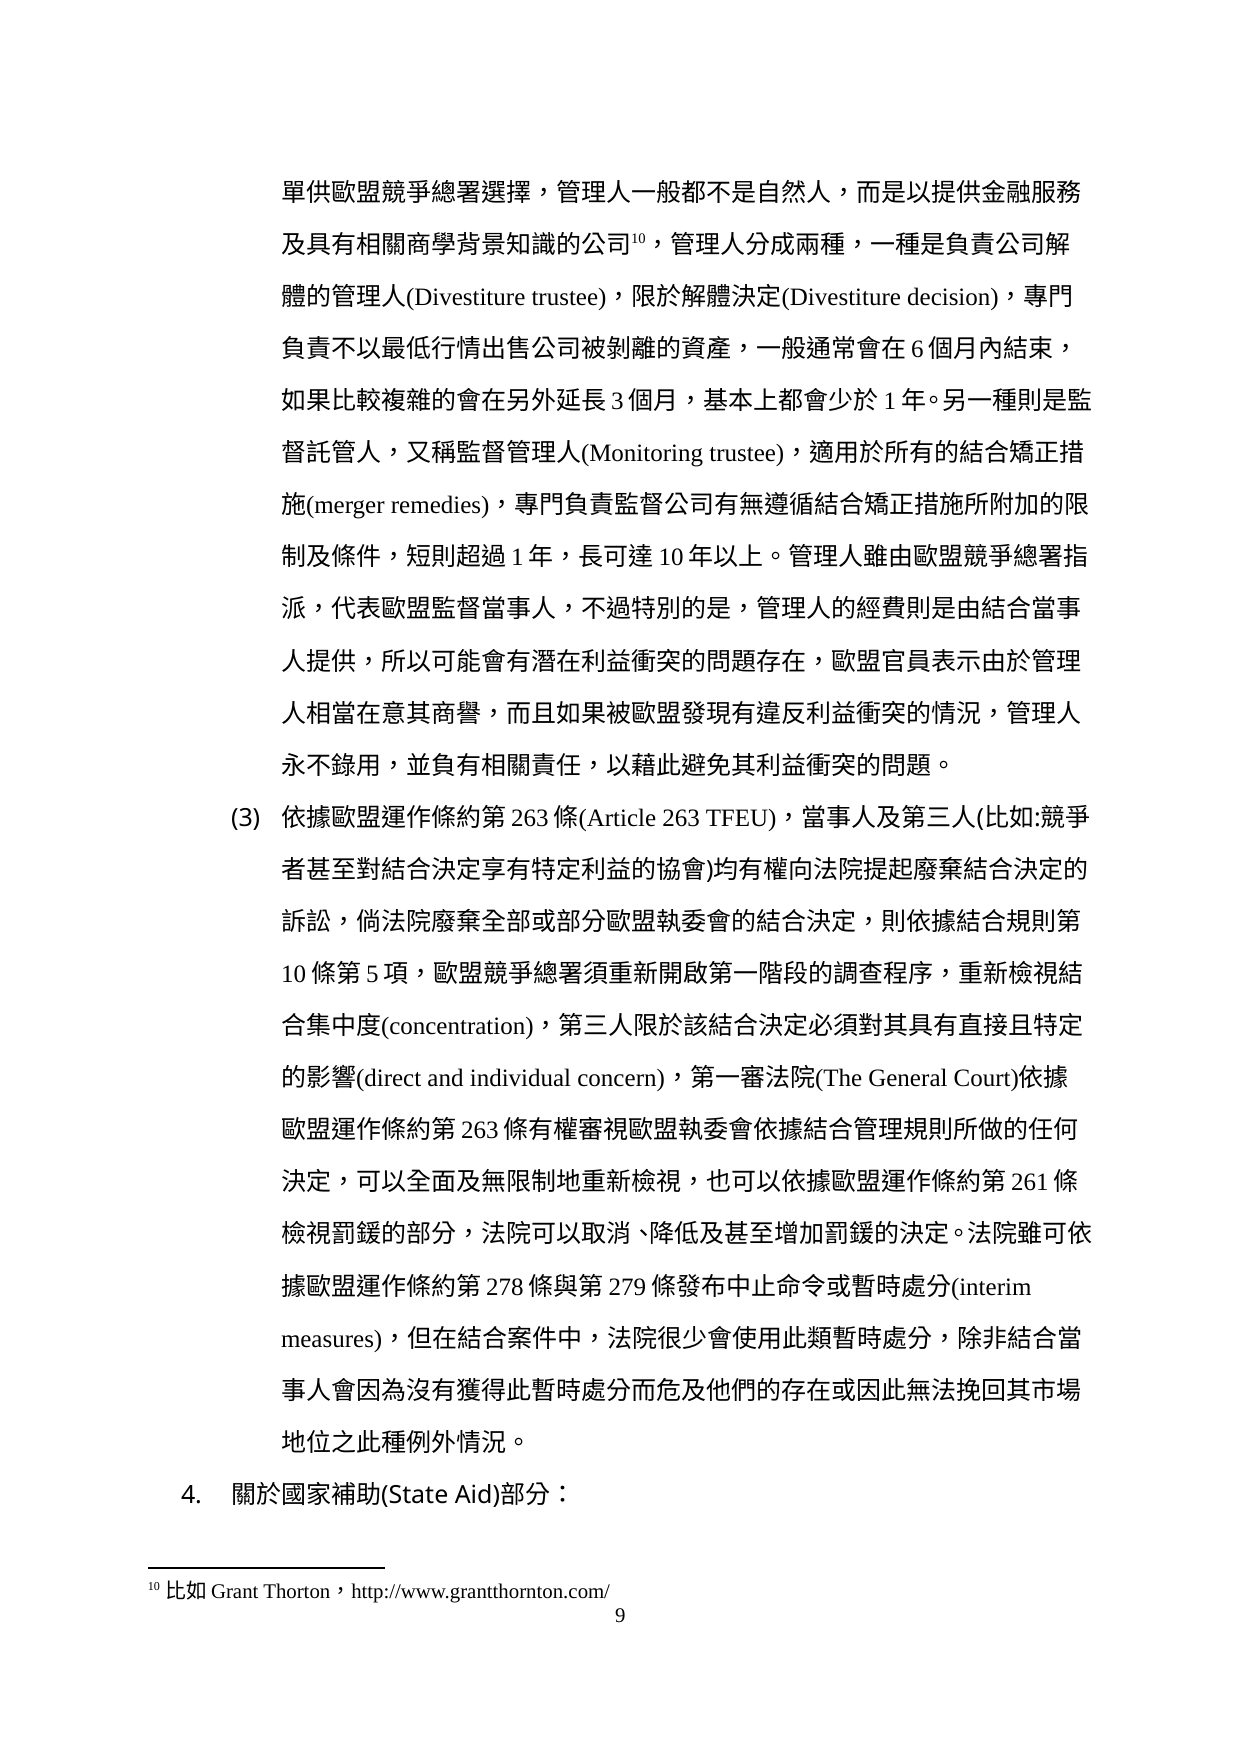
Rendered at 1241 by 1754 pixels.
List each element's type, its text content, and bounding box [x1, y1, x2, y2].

list 關於國家補助(State Aid)部分： [181, 1462, 1092, 1514]
list 比如Grant Thorton，http://www.grantthornton.com/ [148, 1574, 1092, 1604]
list 單供歐盟競爭總署選擇，管理人一般都不是自然人，而是以提供金融服務及具有相關商學背景知識的公司，管理人分成兩種，一種是負責公司解體的管理人(Divestiture trustee)，限於解體決定(Divestiture decision)，專門負責不以最低行情出售公司被剝離的資產，一般通常會在6個月內結束，如果比較複雜的會在另外延長3個月，基本上都會少於1年。另一種則是監督託管人，又稱監督管理人(Monitoring trustee)，適用於所有的結合矯正措施(merger remedies)，專門負責監督公司有無遵循結合矯正措施所附加的限制及條件，短則超過1年，長可達10年以上。管理人雖由歐盟競爭總署指派，代表歐盟監督當事人，不過特別的是，管理人的經費則是由結合當事人提供，所以可能會有潛在利益衝突的問題存在，歐盟官員表示由於管理人相當在意其商譽，而且如果被歐盟發現有違反利益衝突的情況，管理人永不錄用，並負有相關責任，以藉此避免其利益衝突的問題。 [231, 159, 1092, 784]
list 依據歐盟運作條約第263條(Article 263 TFEU)，當事人及第三人(比如:競爭者甚至對結合決定享有特定利益的協會)均有權向法院提起廢棄結合決定的訴訟，倘法院廢棄全部或部分歐盟執委會的結合決定，則依據結合規則第10條第5項，歐盟競爭總署須重新開啟第一階段的調查程序，重新檢視結合集中度(concentration)，第三人限於該結合決定必須對其具有直接且特定的影響(direct and individual concern)，第一審法院(The General Court)依據歐盟運作條約第263條有權審視歐盟執委會依據結合管理規則所做的任何決定，可以全面及無限制地重新檢視，也可以依據歐盟運作條約第261條檢視罰鍰的部分，法院可以取消、降低及甚至增加罰鍰的決定。法院雖可依據歐盟運作條約第278條與第279條發布中止命令或暫時處分(interim measures)，但在結合案件中，法院很少會使用此類暫時處分，除非結合當事人會因為沒有獲得此暫時處分而危及他們的存在或因此無法挽回其市場地位之此種例外情況。 [231, 784, 1092, 1462]
